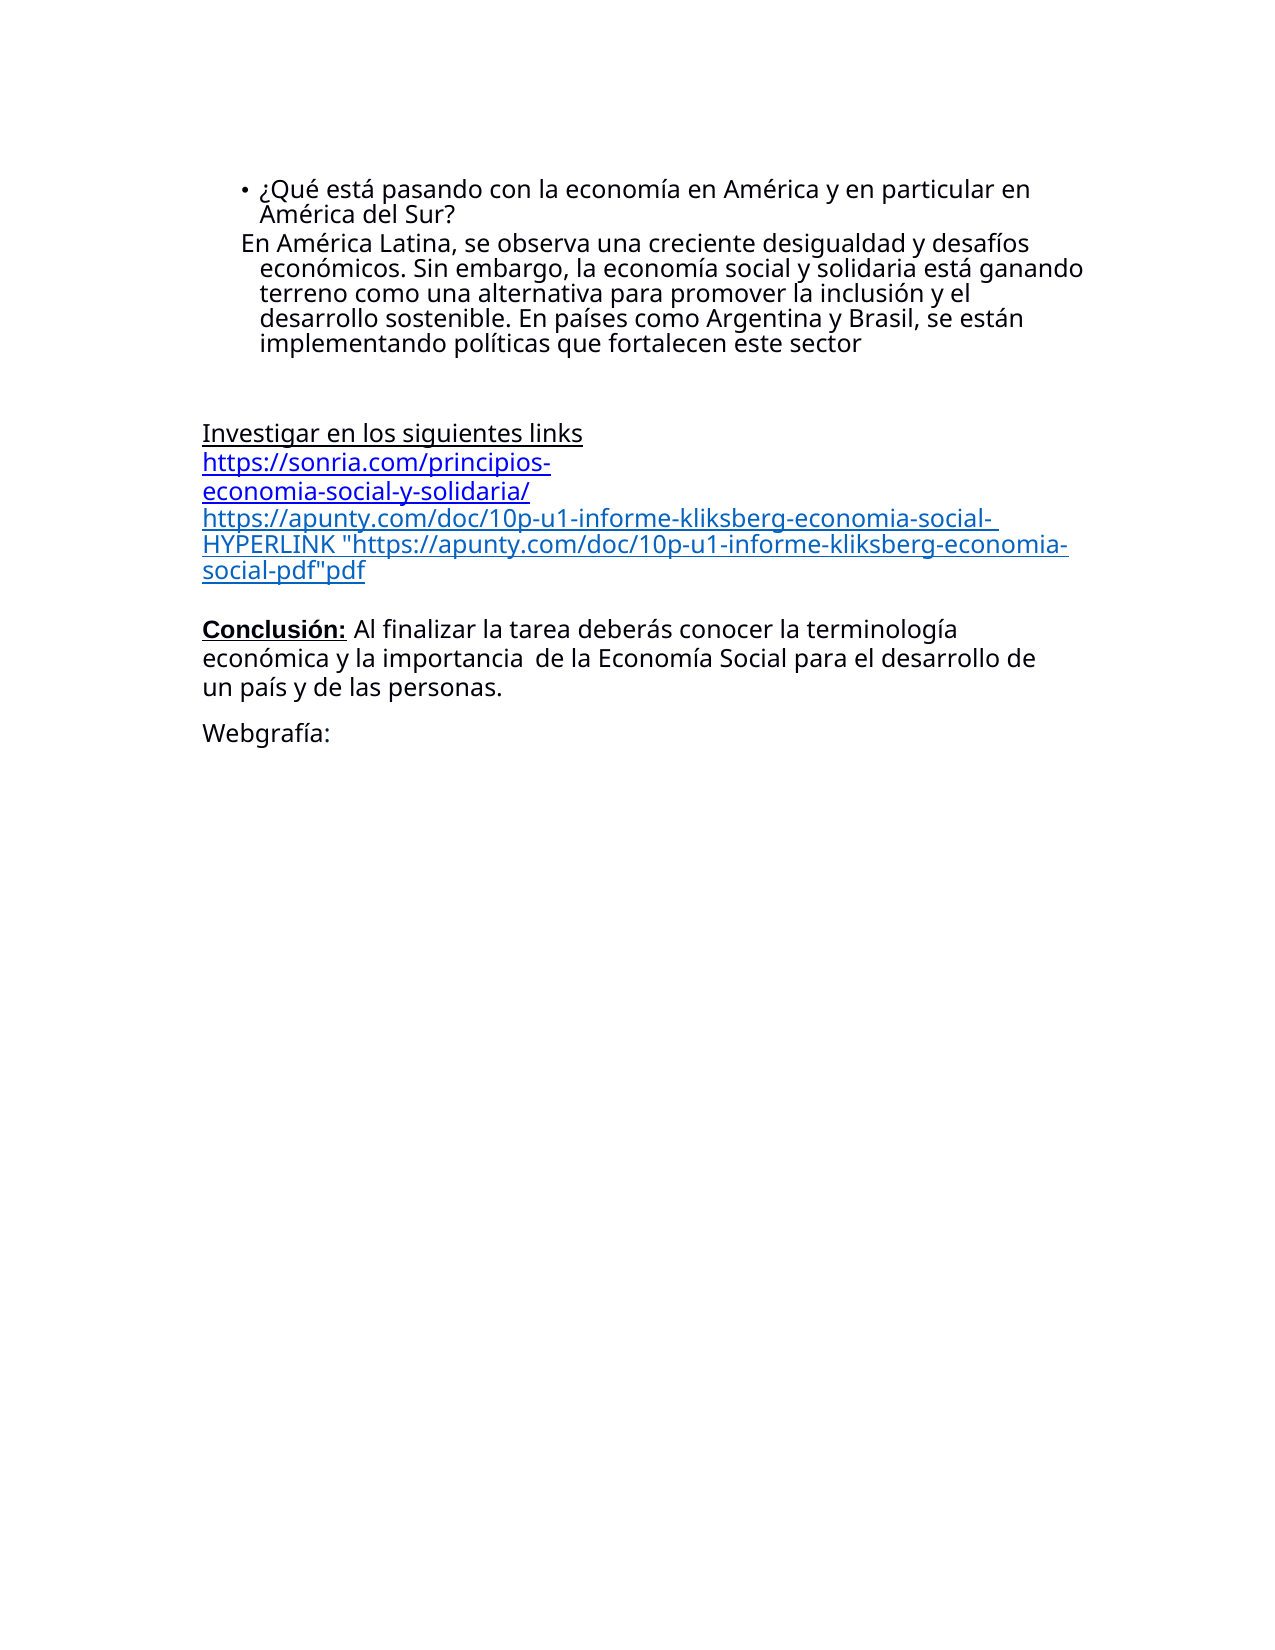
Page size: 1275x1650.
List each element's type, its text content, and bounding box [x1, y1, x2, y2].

text Investigar en los siguientes links https://sonria.com/principios-economia-social-y-solidaria/ [202, 420, 586, 506]
text https://apunty.com/doc/10p-u1-informe-kliksberg-economia-social- HYPERLINK "https://apunty.com/doc/10p-u1-informe-kliksberg-economia-social-pdf"pdf [202, 506, 1087, 585]
list ¿Qué está pasando con la economía en América y en particular en América del Sur? [241, 179, 1087, 229]
text Webgrafía: [202, 723, 1087, 748]
text En América Latina, se observa una creciente desigualdad y desafíos económicos. Sin embargo, la economía social y solidaria está ganando terreno como una alternativa para promover la inclusión y el desarrollo sostenible. En países como Argentina y Brasil, se están implementando políticas que fortalecen este sector [241, 233, 1087, 358]
text Conclusión: Al finalizar la tarea deberás conocer la terminología económica y la importancia de la Economía Social para el desarrollo de un país y de las personas. [202, 616, 1068, 702]
